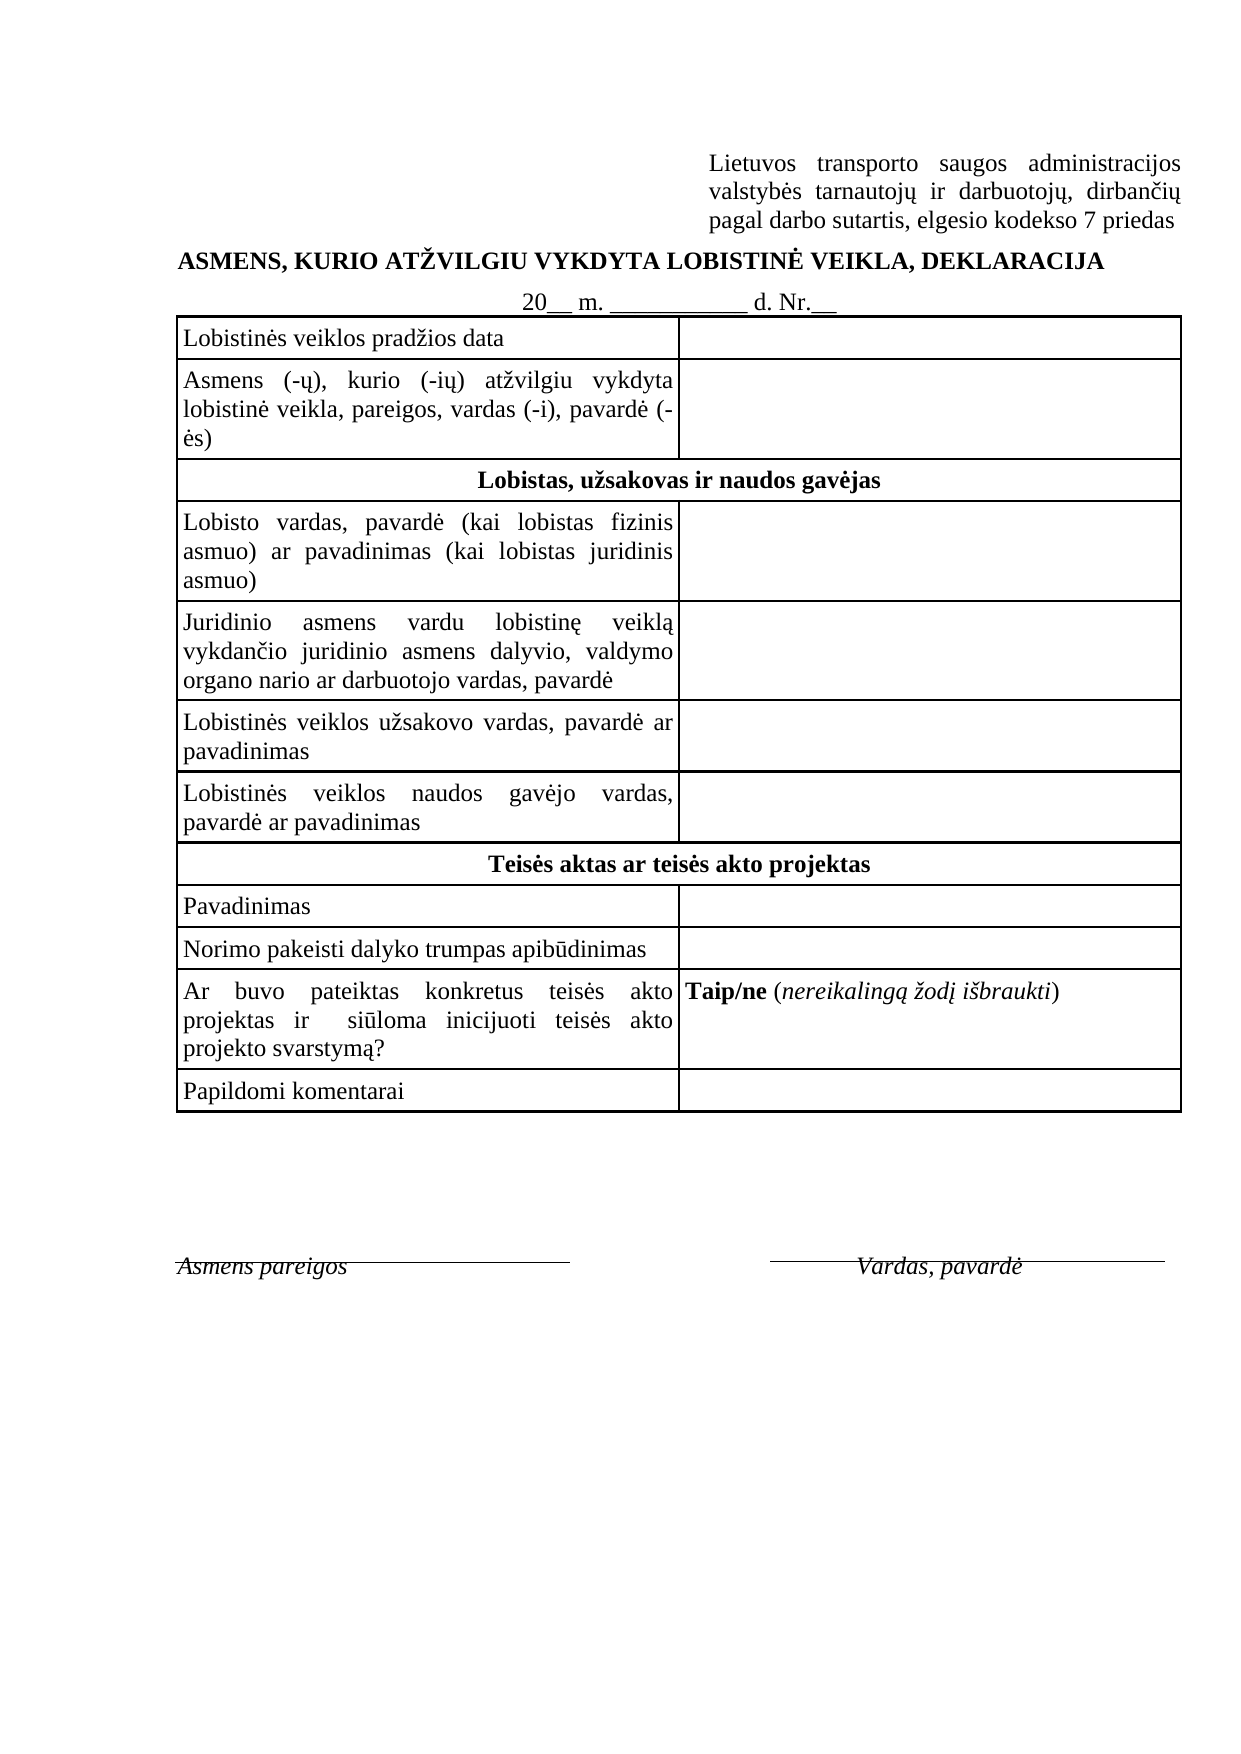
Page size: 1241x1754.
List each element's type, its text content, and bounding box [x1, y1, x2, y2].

table_cell Teisės aktas ar teisės akto projektas [178, 844, 1180, 884]
text 20__ m. ___________ d. Nr.__ [177, 287, 1181, 315]
table_cell [680, 886, 1180, 926]
table_cell Taip/ne (nereikalingą žodį išbraukti) [680, 970, 1180, 1068]
table_cell Ar buvo pateiktas konkretus teisės akto projektas ir siūloma inicijuoti teisės akto projekto svarstymą? [178, 970, 678, 1068]
table_cell [680, 360, 1180, 457]
table_cell Lobistinės veiklos užsakovo vardas, pavardė ar pavadinimas [178, 701, 678, 770]
text Lietuvos transporto saugos administracijos valstybės tarnautojų ir darbuotojų, dirbančių pagal darbo sutartis, elgesio kodekso 7 priedas [709, 148, 1181, 234]
table_cell Lobisto vardas, pavardė (kai lobistas fizinis asmuo) ar pavadinimas (kai lobistas juridinis asmuo) [178, 502, 678, 599]
table_cell [680, 1070, 1180, 1110]
table_cell Asmens (-ų), kurio (-ių) atžvilgiu vykdyta lobistinė veikla, pareigos, vardas (-i), pavardė (-ės) [178, 360, 678, 457]
table_cell [680, 773, 1180, 841]
table_cell Lobistas, užsakovas ir naudos gavėjas [178, 460, 1180, 500]
table_header Lobistinės veiklos pradžios data [178, 318, 678, 358]
text Asmens pareigos Vardas, pavardė [177, 1251, 1181, 1280]
table_cell Juridinio asmens vardu lobistinę veiklą vykdančio juridinio asmens dalyvio, valdymo organo nario ar darbuotojo vardas, pavardė [178, 602, 678, 699]
table_cell Pavadinimas [178, 886, 678, 926]
table_cell Papildomi komentarai [178, 1070, 678, 1110]
table_cell [680, 928, 1180, 968]
table_cell Lobistinės veiklos naudos gavėjo vardas, pavardė ar pavadinimas [178, 773, 678, 841]
table_cell [680, 502, 1180, 599]
text ASMENS, KURIO ATŽVILGIU VYKDYTA LOBISTINĖ VEIKLA, DEKLARACIJA [177, 246, 1181, 274]
table_cell [680, 602, 1180, 699]
table_header [680, 318, 1180, 358]
table_cell Norimo pakeisti dalyko trumpas apibūdinimas [178, 928, 678, 968]
table_cell [680, 701, 1180, 770]
